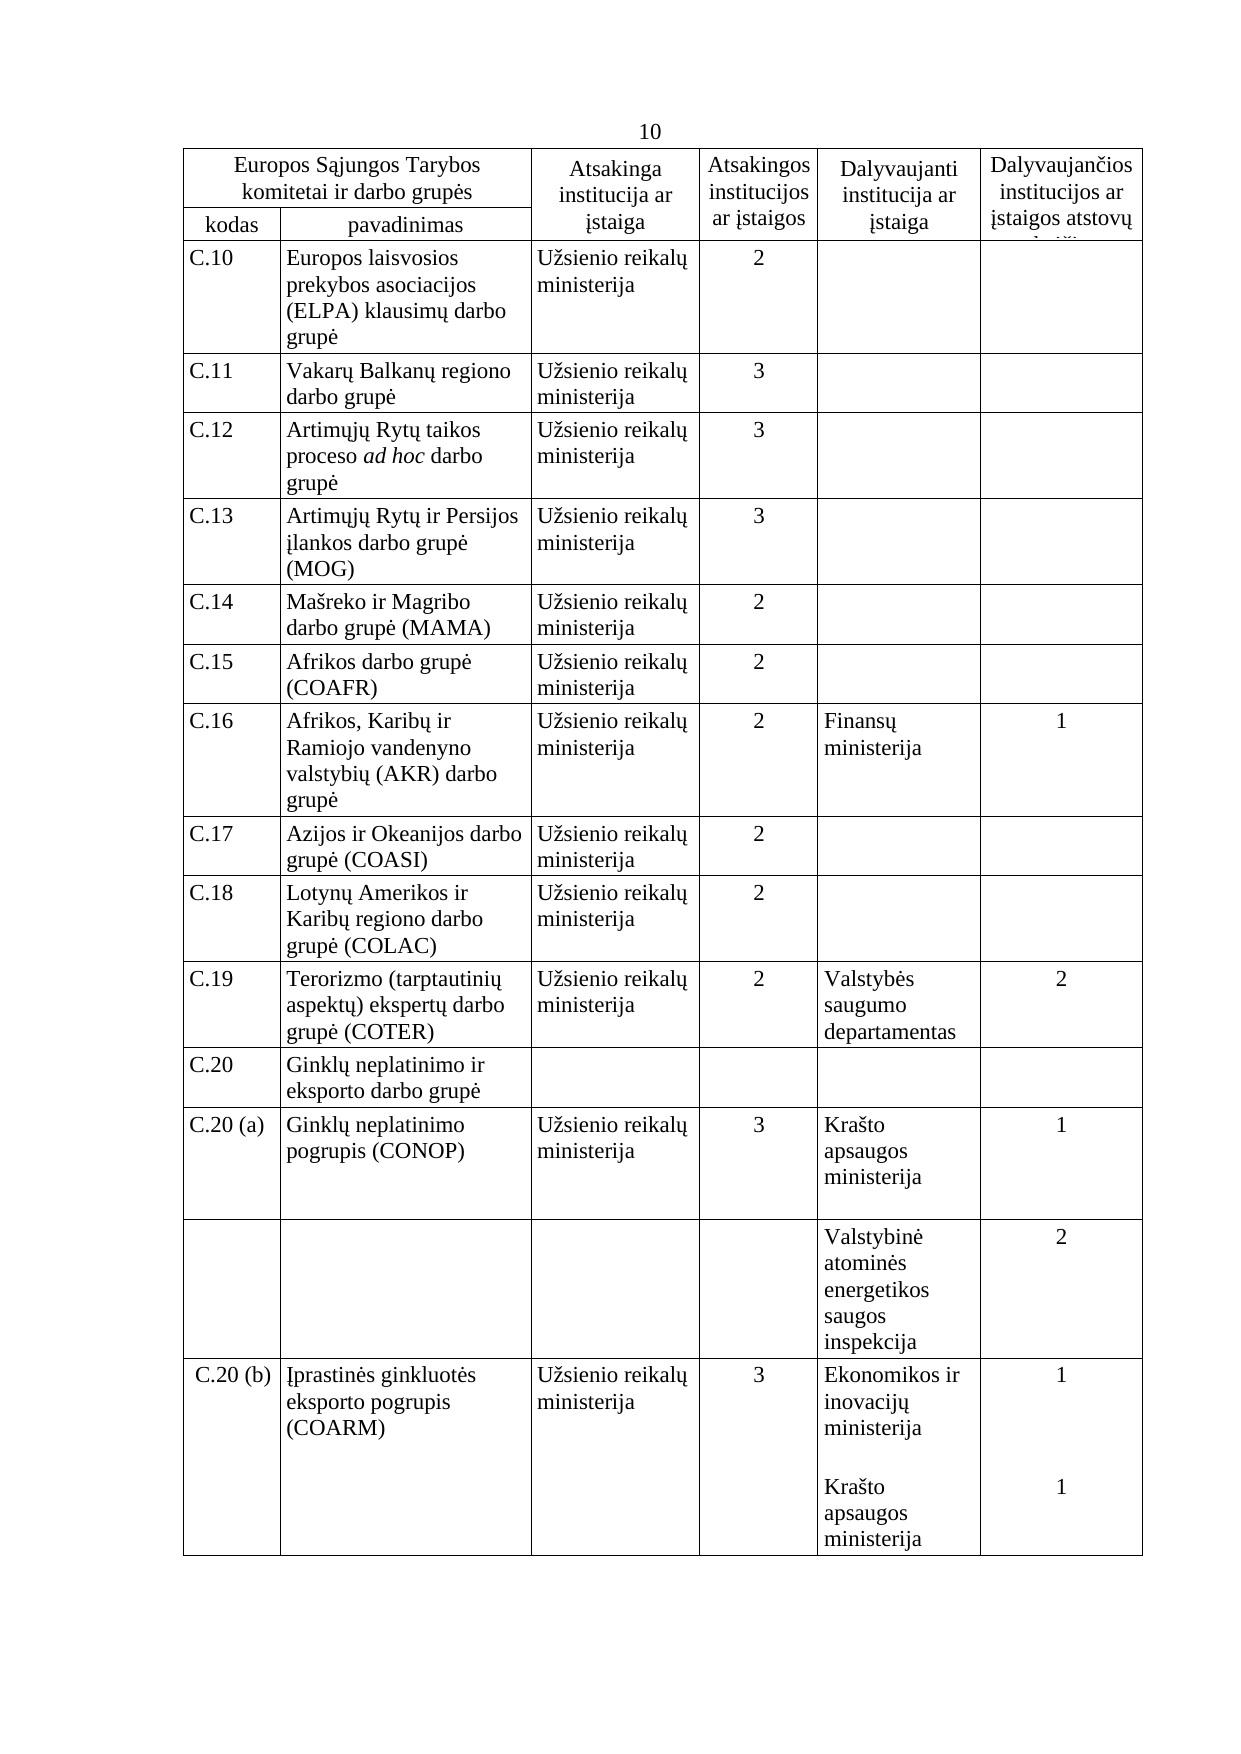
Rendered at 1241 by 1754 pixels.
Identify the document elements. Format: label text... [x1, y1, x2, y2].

table_cell Lotynų Amerikos ir Karibų regiono darbo grupė (COLAC) [281, 876, 531, 961]
table_cell 2 [981, 962, 1142, 1047]
table_cell Artimųjų Rytų taikos proceso ad hoc darbo grupė [281, 413, 531, 498]
table_cell Mašreko ir Magribo darbo grupė (MAMA) [281, 585, 531, 644]
table_cell Afrikos darbo grupė (COAFR) [281, 645, 531, 703]
table_cell Finansų ministerija [818, 704, 980, 816]
table_cell Azijos ir Okeanijos darbo grupė (COASI) [281, 817, 531, 875]
table_cell 2 [700, 241, 817, 353]
table_cell C.20 (a) [184, 1108, 280, 1219]
table_cell Artimųjų Rytų ir Persijos įlankos darbo grupė (MOG) [281, 499, 531, 584]
table_cell [981, 876, 1142, 961]
table_cell Užsienio reikalų ministerija [532, 499, 699, 584]
table_cell Krašto apsaugos ministerija [818, 1108, 980, 1219]
table_cell [818, 645, 980, 703]
table_cell Užsienio reikalų ministerija [532, 962, 699, 1047]
table_cell Užsienio reikalų ministerija [532, 1108, 699, 1219]
table_cell [700, 1470, 817, 1555]
table_header Dalyvaujanti institucija ar įstaiga [818, 149, 980, 240]
table_cell 3 [700, 413, 817, 498]
table_cell [981, 817, 1142, 875]
table_cell pavadinimas [281, 208, 531, 240]
table_cell 1 [981, 1359, 1142, 1470]
table_cell [532, 1220, 699, 1358]
table_cell C.16 [184, 704, 280, 816]
table_cell [981, 585, 1142, 644]
table_cell [818, 499, 980, 584]
table_cell Užsienio reikalų ministerija [532, 876, 699, 961]
table_cell C.15 [184, 645, 280, 703]
table_cell Užsienio reikalų ministerija [532, 241, 699, 353]
table_cell [818, 876, 980, 961]
table_cell C.12 [184, 413, 280, 498]
table_cell Europos laisvosios prekybos asociacijos (ELPA) klausimų darbo grupė [281, 241, 531, 353]
table_cell 2 [700, 585, 817, 644]
table_cell C.20 [184, 1048, 280, 1107]
table_cell [981, 354, 1142, 412]
table_cell Užsienio reikalų ministerija [532, 585, 699, 644]
table_cell Užsienio reikalų ministerija [532, 1359, 699, 1470]
table_cell 3 [700, 1359, 817, 1470]
table_header Atsakingos institucijos ar įstaigos atstovų skaičius [700, 149, 817, 240]
table_cell [981, 241, 1142, 353]
table_cell Ekonomikos ir inovacijų ministerija [818, 1359, 980, 1470]
table_cell C.20 (b) [184, 1359, 280, 1470]
table_cell Afrikos, Karibų ir Ramiojo vandenyno valstybių (AKR) darbo grupė [281, 704, 531, 816]
table_cell 1 [981, 1108, 1142, 1219]
table_cell [818, 585, 980, 644]
table_cell [184, 1220, 280, 1358]
table_cell 1 [981, 704, 1142, 816]
table_cell [281, 1470, 531, 1555]
table_cell kodas [184, 208, 280, 240]
table_cell 3 [700, 354, 817, 412]
table_cell Įprastinės ginkluotės eksporto pogrupis (COARM) [281, 1359, 531, 1470]
table_cell Ginklų neplatinimo ir eksporto darbo grupė [281, 1048, 531, 1107]
table_cell C.17 [184, 817, 280, 875]
table_cell [981, 1048, 1142, 1107]
table_cell Užsienio reikalų ministerija [532, 413, 699, 498]
table_cell 2 [700, 876, 817, 961]
table_cell Užsienio reikalų ministerija [532, 704, 699, 816]
table_cell C.13 [184, 499, 280, 584]
table_cell Ginklų neplatinimo pogrupis (CONOP) [281, 1108, 531, 1219]
table_cell 2 [700, 704, 817, 816]
table_cell 2 [700, 817, 817, 875]
table_header Dalyvaujančios institucijos ar įstaigos atstovų skaičius [981, 149, 1142, 240]
table_cell [981, 499, 1142, 584]
table_cell C.14 [184, 585, 280, 644]
table_cell C.10 [184, 241, 280, 353]
table_cell Užsienio reikalų ministerija [532, 817, 699, 875]
table_cell [818, 413, 980, 498]
table_cell [532, 1470, 699, 1555]
table_cell [532, 1048, 699, 1107]
table_cell [981, 413, 1142, 498]
table_header Europos Sąjungos Tarybos komitetai ir darbo grupės [184, 149, 531, 207]
table_cell C.19 [184, 962, 280, 1047]
table_header Atsakinga institucija ar įstaiga [532, 149, 699, 240]
table_cell 2 [700, 645, 817, 703]
table_cell Valstybės saugumo departamentas [818, 962, 980, 1047]
table_cell 2 [700, 962, 817, 1047]
table_cell Terorizmo (tarptautinių aspektų) ekspertų darbo grupė (COTER) [281, 962, 531, 1047]
table_cell [981, 645, 1142, 703]
table_cell Krašto apsaugos ministerija [818, 1470, 980, 1555]
table_cell [281, 1220, 531, 1358]
table_cell [184, 1470, 280, 1555]
table_cell Valstybinė atominės energetikos saugos inspekcija [818, 1220, 980, 1358]
table_cell 2 [981, 1220, 1142, 1358]
table_cell Vakarų Balkanų regiono darbo grupė [281, 354, 531, 412]
table_cell [818, 241, 980, 353]
table_cell C.11 [184, 354, 280, 412]
table_cell [818, 817, 980, 875]
table_cell [700, 1220, 817, 1358]
table_cell 3 [700, 1108, 817, 1219]
table_cell 1 [981, 1470, 1142, 1555]
table_cell 3 [700, 499, 817, 584]
table_cell Užsienio reikalų ministerija [532, 645, 699, 703]
table_cell [818, 1048, 980, 1107]
table_cell Užsienio reikalų ministerija [532, 354, 699, 412]
table_cell [818, 354, 980, 412]
table_cell C.18 [184, 876, 280, 961]
table_cell [700, 1048, 817, 1107]
